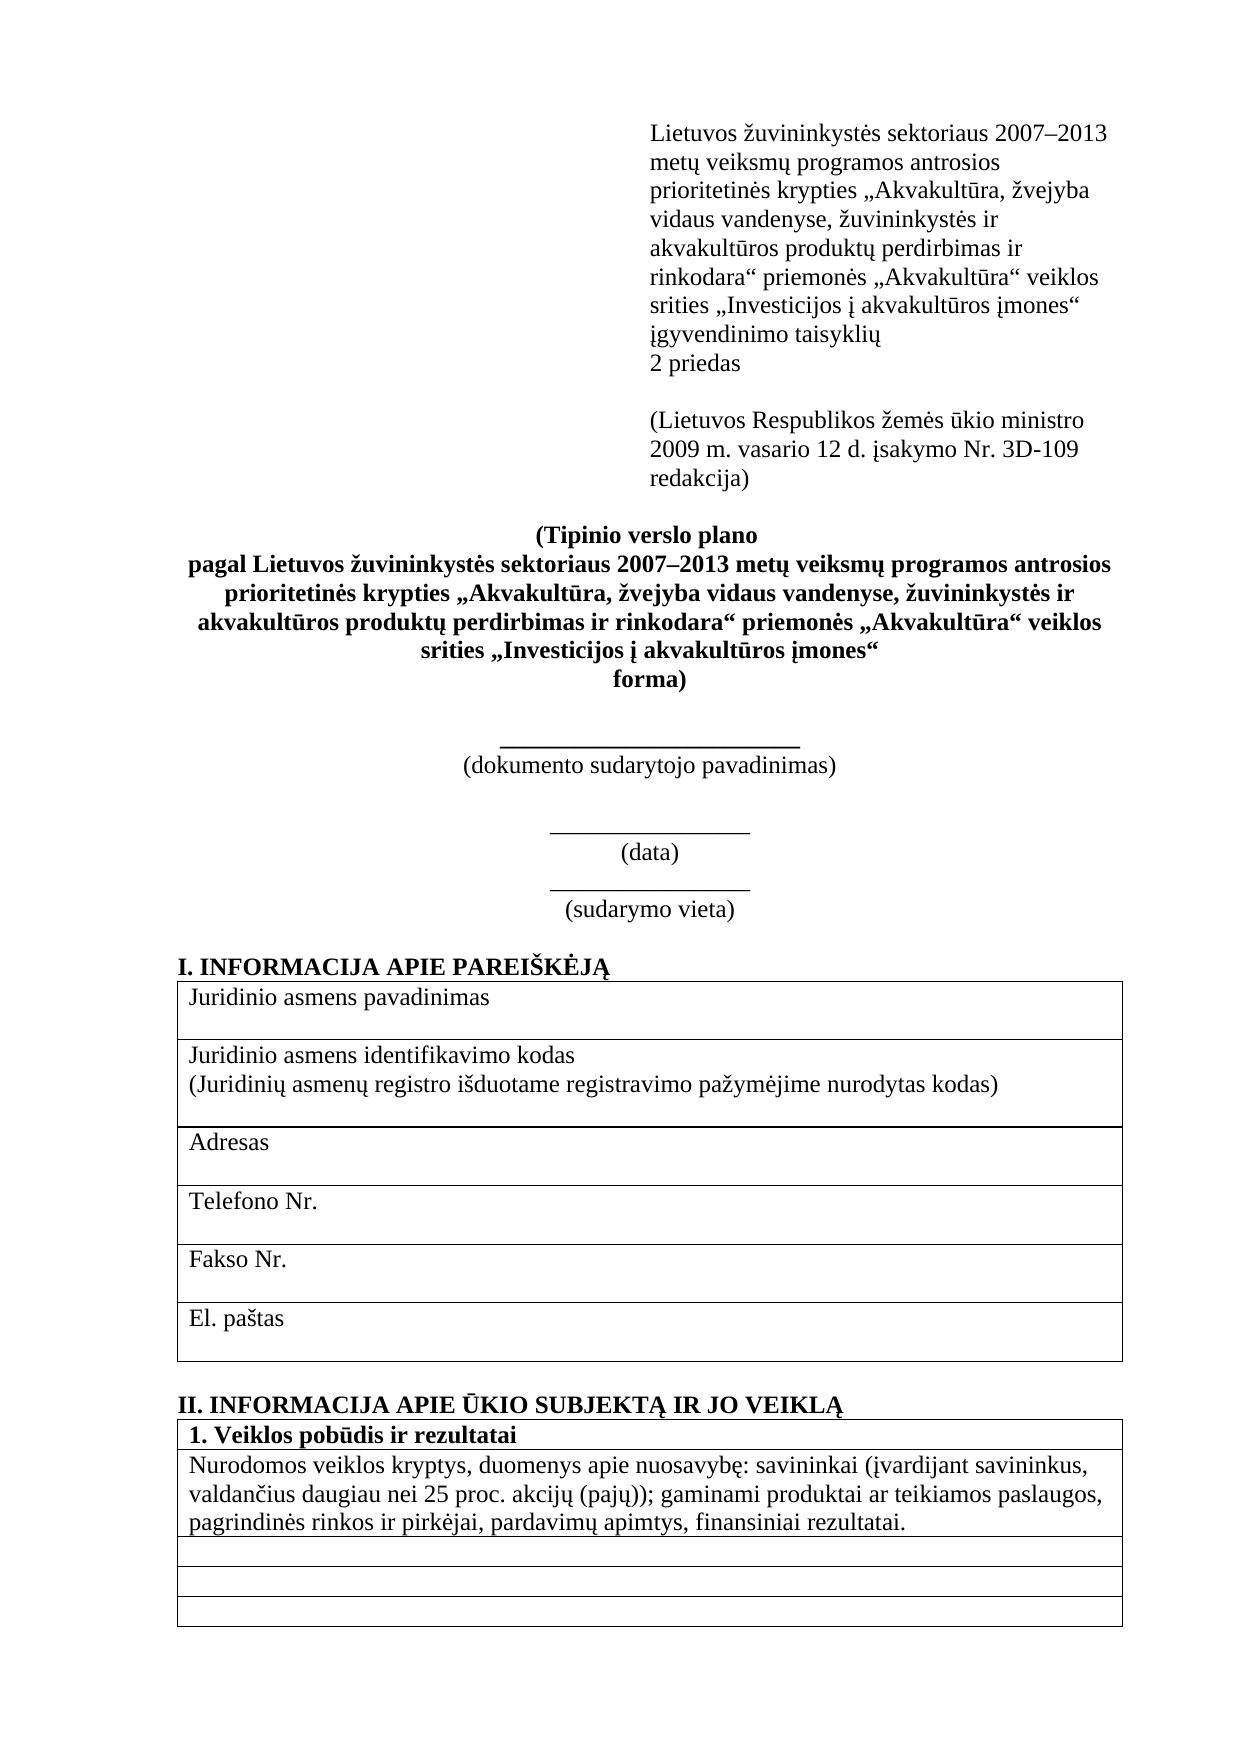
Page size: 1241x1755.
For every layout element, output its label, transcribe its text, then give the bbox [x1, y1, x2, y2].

text ________________ [177, 808, 1122, 837]
text metų veiksmų programos antrosios [649, 147, 1122, 176]
table_cell Nurodomos veiklos kryptys, duomenys apie nuosavybę: savininkai (įvardijant savininkus, valdančius daugiau nei 25 proc. akcijų (pajų)); gaminami produktai ar teikiamos paslaugos, pagrindinės rinkos ir pirkėjai, pardavimų apimtys, finansiniai rezultatai. [178, 1450, 1122, 1536]
text srities „Investicijos į akvakultūros įmones“ [649, 291, 1122, 319]
text ________________ [177, 866, 1122, 894]
text akvakultūros produktų perdirbimas ir [649, 233, 1122, 262]
text (sudarymo vieta) [177, 894, 1122, 923]
table_cell Telefono Nr. [178, 1186, 1122, 1243]
table_cell [178, 1567, 1122, 1596]
table_cell [178, 1537, 1122, 1566]
text vidaus vandenyse, žuvininkystės ir [649, 204, 1122, 233]
text I. INFORMACIJA APIE PAREIŠKĖJĄ [177, 952, 1122, 981]
text forma) [177, 664, 1122, 693]
text rinkodara“ priemonės „Akvakultūra“ veiklos [649, 262, 1122, 291]
text įgyvendinimo taisyklių [649, 319, 1122, 348]
text (dokumento sudarytojo pavadinimas) [177, 751, 1122, 779]
text 2009 m. vasario 12 d. įsakymo Nr. 3D-109 redakcija) [649, 434, 1122, 492]
table_cell [178, 1597, 1122, 1626]
table_header 1. Veiklos pobūdis ir rezultatai [178, 1420, 1122, 1449]
table_cell Juridinio asmens identifikavimo kodas (Juridinių asmenų registro išduotame registravimo pažymėjime nurodytas kodas) [178, 1040, 1122, 1126]
text II. INFORMACIJA APIE ŪKIO SUBJEKTĄ IR JO VEIKLĄ [177, 1390, 1122, 1419]
text pagal Lietuvos žuvininkystės sektoriaus 2007–2013 metų veiksmų programos antrosios prioritetinės krypties „Akvakultūra, žvejyba vidaus vandenyse, žuvininkystės ir akvakultūros produktų perdirbimas ir rinkodara“ priemonės „Akvakultūra“ veiklos srities „Investicijos į akvakultūros įmones“ [177, 549, 1122, 664]
text ________________________ [177, 722, 1122, 751]
text 2 priedas [649, 348, 1122, 377]
text Lietuvos žuvininkystės sektoriaus 2007–2013 [650, 118, 1122, 147]
text (Lietuvos Respublikos žemės ūkio ministro [649, 406, 1122, 434]
table_cell Fakso Nr. [178, 1245, 1122, 1302]
text (data) [177, 837, 1122, 866]
text prioritetinės krypties „Akvakultūra, žvejyba [649, 176, 1122, 204]
table_cell El. paštas [178, 1303, 1122, 1361]
table_cell Adresas [178, 1128, 1122, 1185]
text (Tipinio verslo plano [177, 521, 1122, 549]
table_header Juridinio asmens pavadinimas [178, 982, 1122, 1039]
